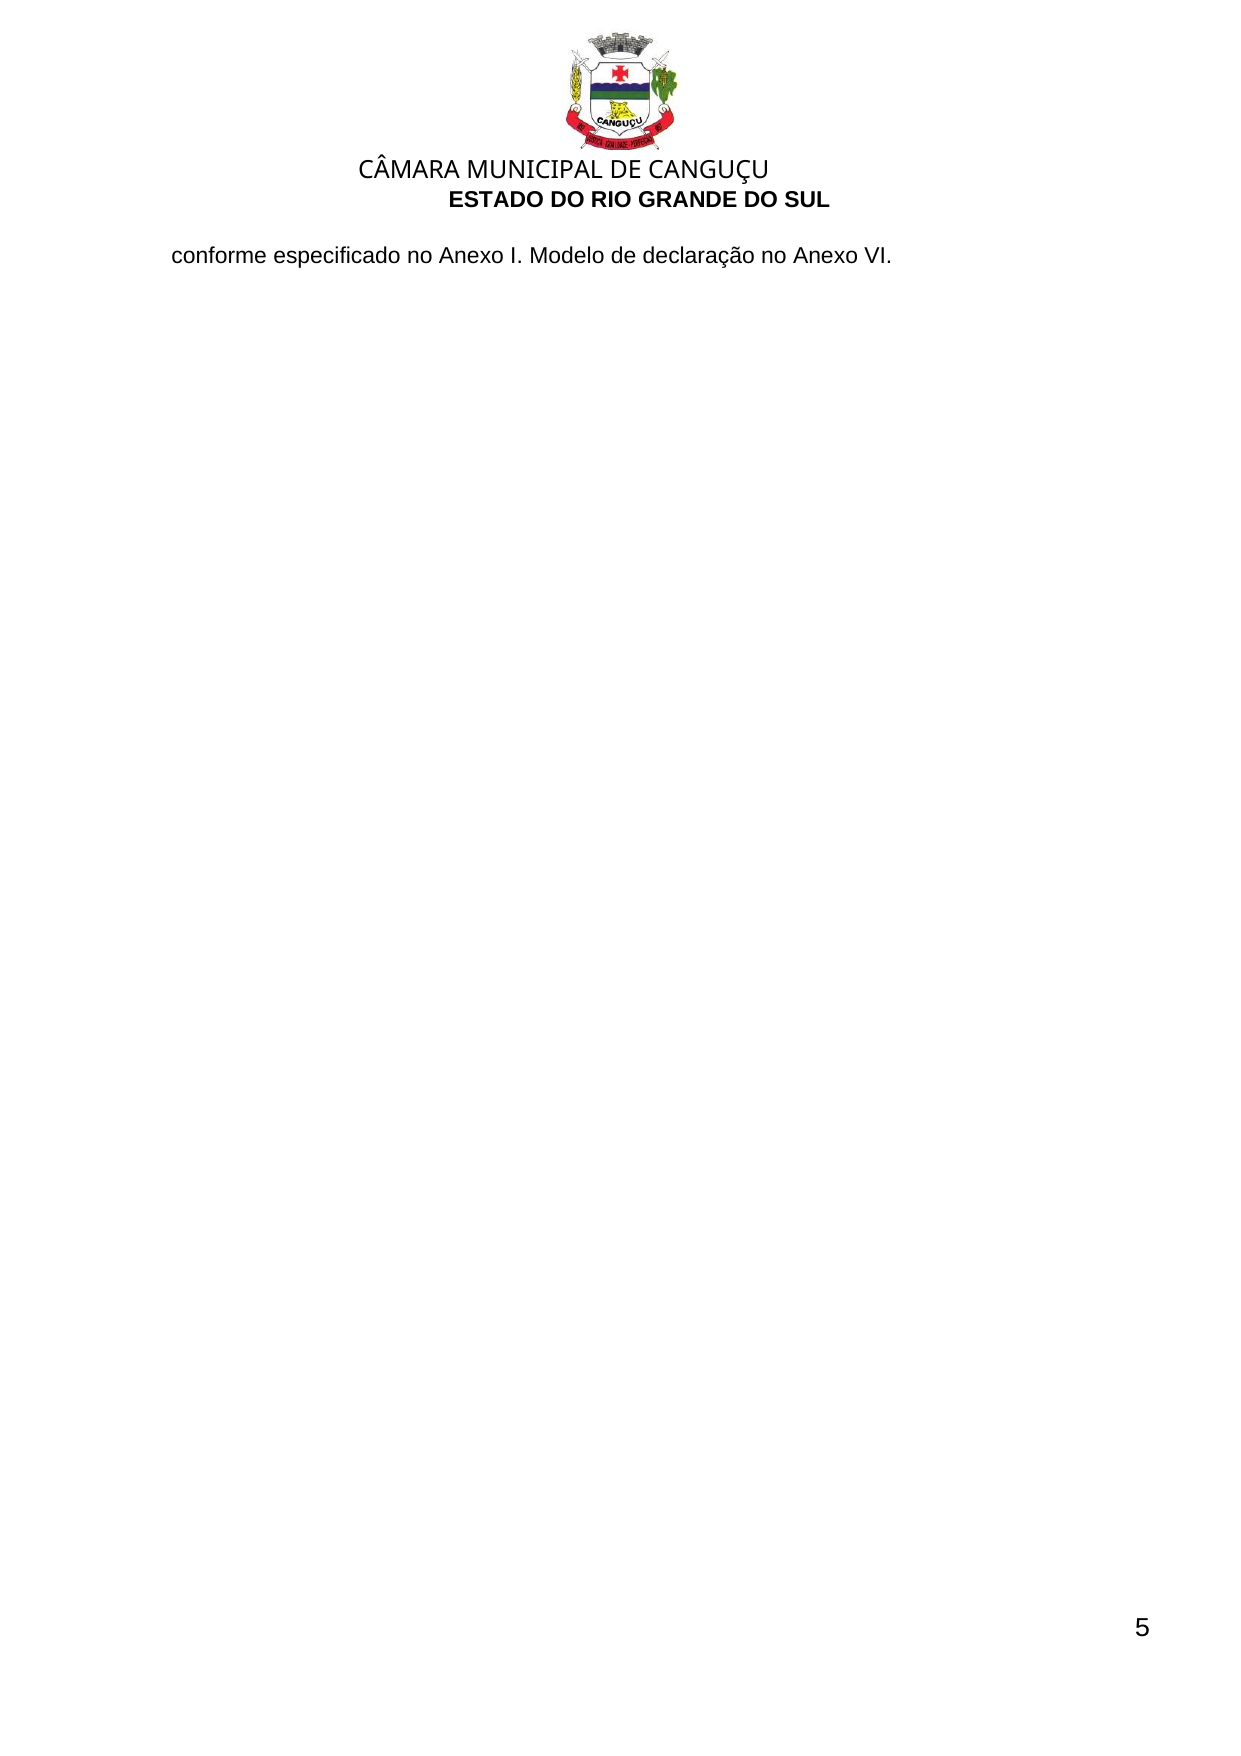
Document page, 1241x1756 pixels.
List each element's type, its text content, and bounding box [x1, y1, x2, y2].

text conforme especificado no Anexo I. Modelo de declaração no Anexo VI. [171, 242, 1167, 268]
